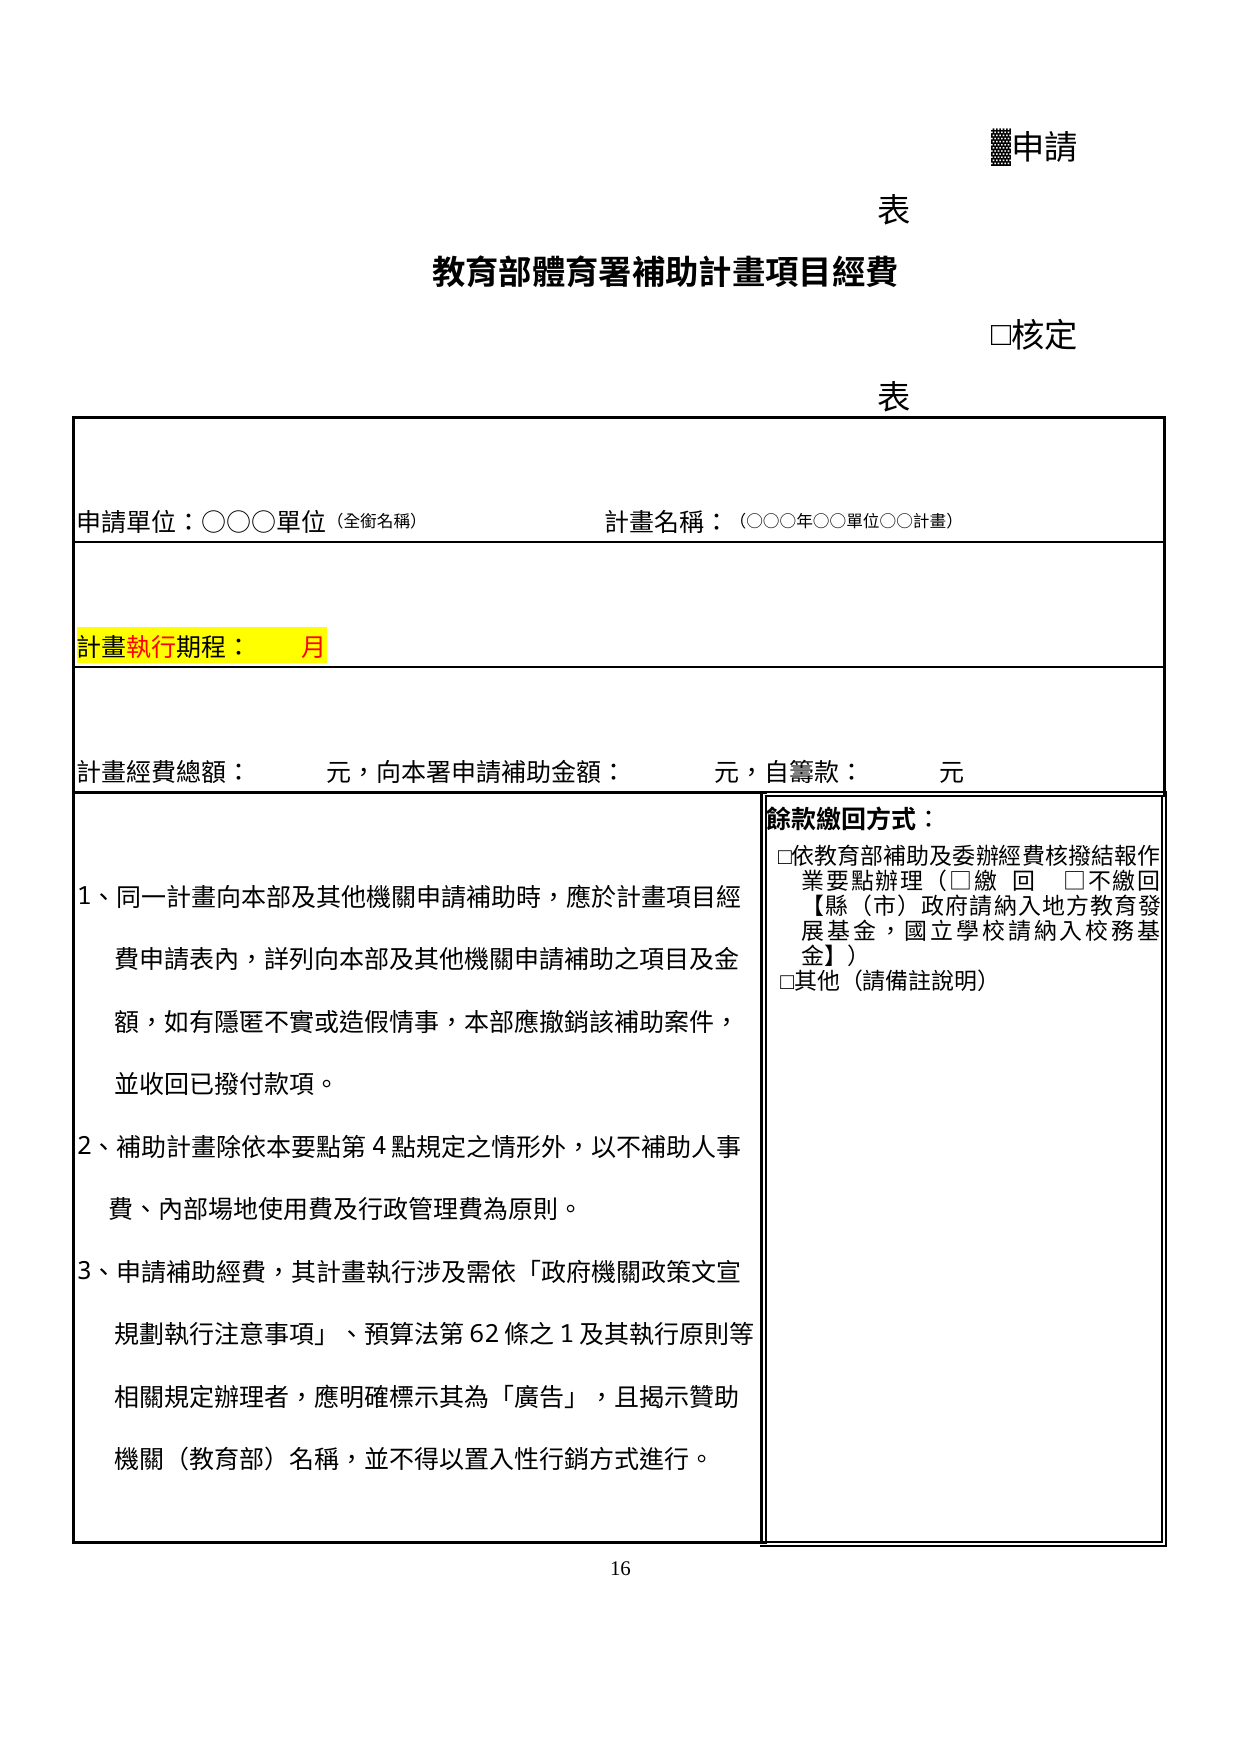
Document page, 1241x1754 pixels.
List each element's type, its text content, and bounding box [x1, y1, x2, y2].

table_header [130, 104, 245, 228]
table_cell [1085, 291, 1164, 416]
table_cell 計畫名稱：（○○○年○○單位○○計畫） [601, 419, 1163, 541]
table_header [245, 104, 372, 228]
table_cell □核定表 [703, 291, 1085, 416]
table_header ▓申請表 [703, 104, 1085, 228]
table_header [373, 104, 497, 228]
table_cell 1、同一計畫向本部及其他機關申請補助時，應於計畫項目經費申請表內，詳列向本部及其他機關申請補助之項目及金額，如有隱匿不實或造假情事，本部應撤銷該補助案件，並收回已撥付款項。 2、補助計畫除依本要點第4點規定之情形外，以不補助人事費、內部場地使用費及行政管理費為原則。 3、申請補助經費，其計畫執行涉及需依「政府機關政策文宣規劃執行注意事項」、預算法第62條之1及其執行原則等相關規定辦理者，應明確標示其為「廣告」，且揭示贊助機關（教育部）名稱，並不得以置入性行銷方式進行。 [75, 794, 760, 1541]
table_cell [373, 291, 497, 416]
table_cell [245, 291, 372, 416]
table_cell [130, 229, 245, 291]
table_header [497, 104, 703, 228]
table_header [1085, 104, 1164, 228]
table_cell 計畫經費總額： 元，向本署申請補助金額： 元，自籌款： 元 [75, 668, 1163, 791]
table_cell [497, 291, 703, 416]
table_cell [74, 229, 130, 291]
table_header [74, 104, 130, 228]
table_cell [1085, 229, 1164, 291]
table_cell [130, 291, 245, 416]
table_cell 計畫執行期程： 月 [75, 543, 1163, 666]
table_cell [74, 291, 130, 416]
table_cell 餘款繳回方式： □依教育部補助及委辦經費核撥結報作業要點辦理（□繳 回 □不繳回【縣（市）政府請納入地方教育發展基金，國立學校請納入校務基金】） □其他（請備註說明） [767, 797, 1161, 1541]
table_cell 教育部體育署補助計畫項目經費 [245, 229, 1085, 291]
table_cell 申請單位：○○○單位（全銜名稱） [75, 419, 601, 541]
